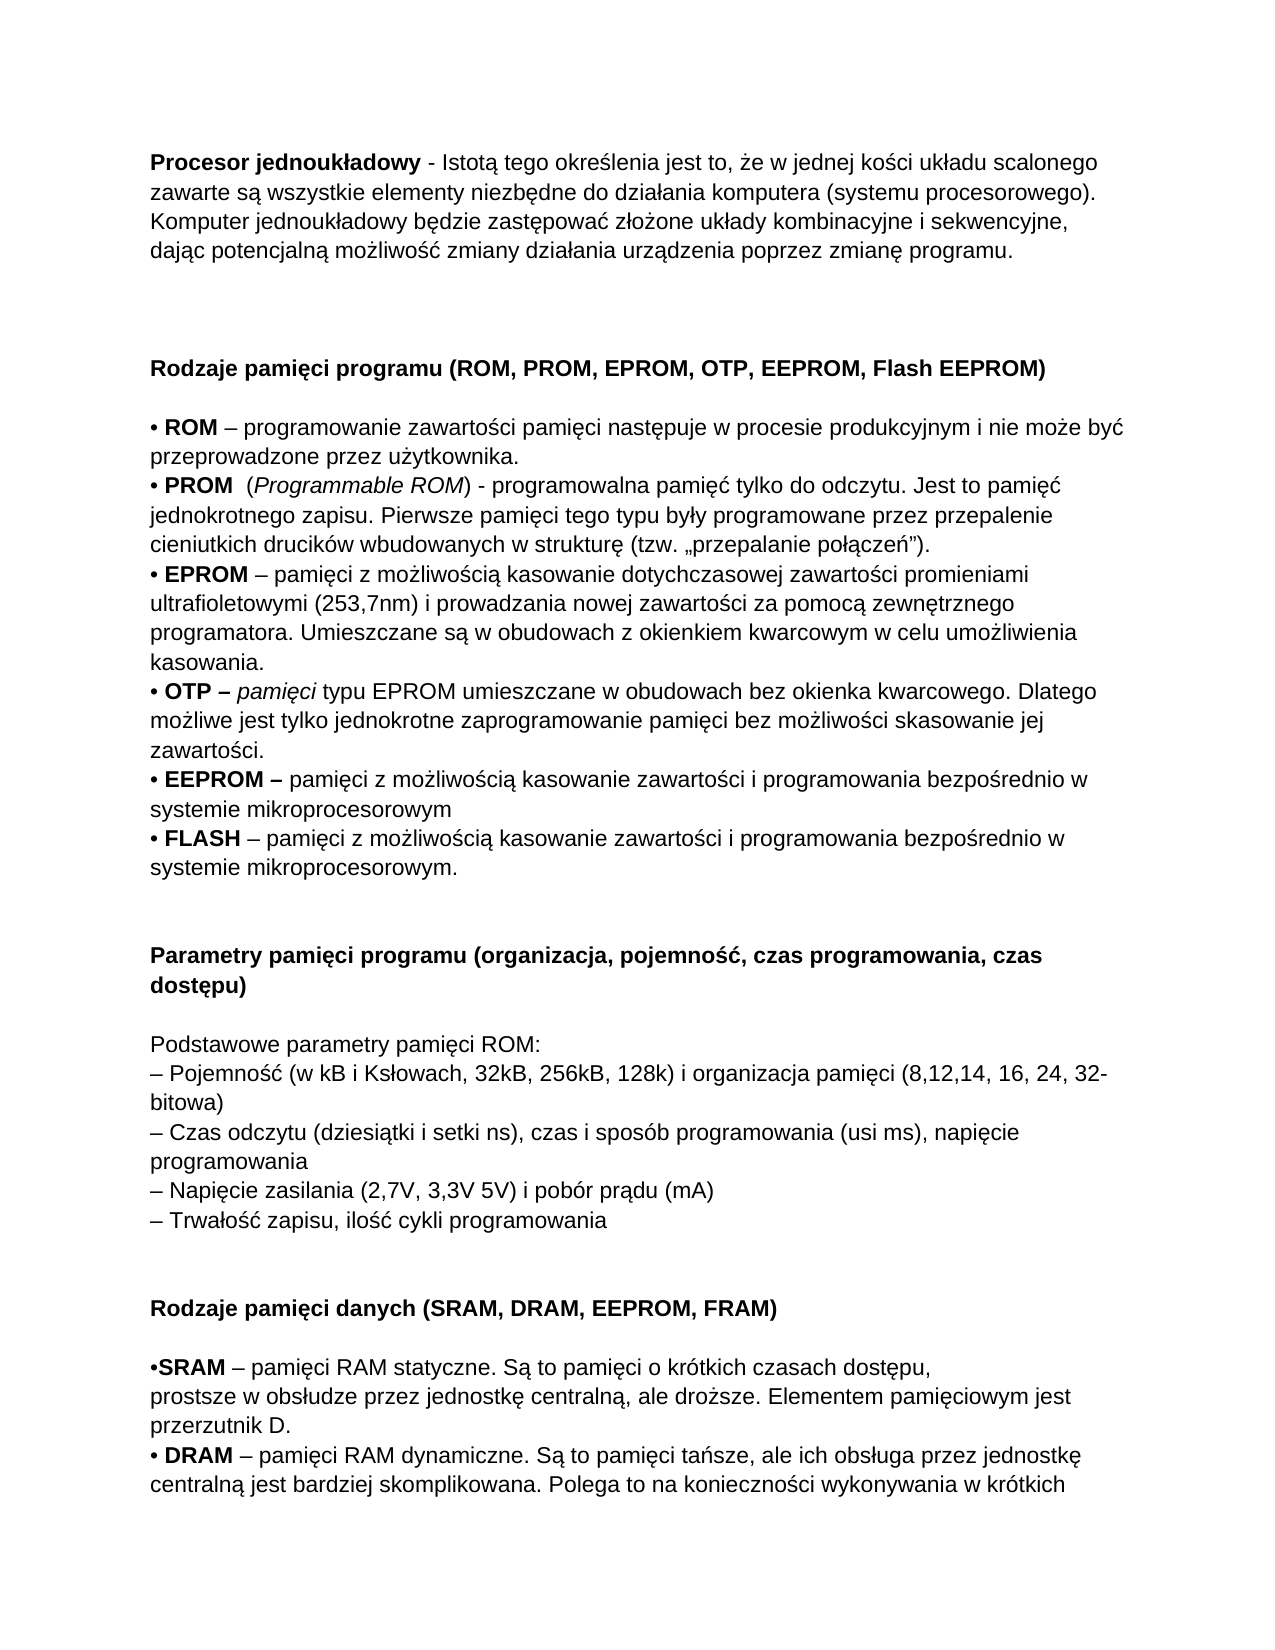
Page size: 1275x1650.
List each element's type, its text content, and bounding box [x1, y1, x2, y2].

text Komputer jednoukładowy będzie zastępować złożone układy kombinacyjne i sekwencyjne, dając potencjalną możliwość zmiany działania urządzenia poprzez zmianę programu. [150, 209, 1125, 264]
text Rodzaje pamięci danych (SRAM, DRAM, EEPROM, FRAM) [150, 1296, 1125, 1321]
text Rodzaje pamięci programu (ROM, PROM, EPROM, OTP, EEPROM, Flash EEPROM) [150, 356, 1125, 381]
text Podstawowe parametry pamięci ROM: [150, 1031, 1125, 1057]
text • FLASH – pamięci z możliwością kasowanie zawartości i programowania bezpośrednio w systemie mikroprocesorowym. [150, 826, 1125, 881]
text Procesor jednoukładowy - Istotą tego określenia jest to, że w jednej kości układu scalonego zawarte są wszystkie elementy niezbędne do działania komputera (systemu procesorowego). [150, 150, 1125, 205]
text • DRAM – pamięci RAM dynamiczne. Są to pamięci tańsze, ale ich obsługa przez jednostkę centralną jest bardziej skomplikowana. Polega to na konieczności wykonywania w krótkich [150, 1442, 1125, 1497]
text • OTP – pamięci typu EPROM umieszczane w obudowach bez okienka kwarcowego. Dlatego możliwe jest tylko jednokrotne zaprogramowanie pamięci bez możliwości skasowanie jej zawartości. [150, 679, 1125, 763]
text Parametry pamięci programu (organizacja, pojemność, czas programowania, czas dostępu) [150, 943, 1125, 998]
text • ROM – programowanie zawartości pamięci następuje w procesie produkcyjnym i nie może być przeprowadzone przez użytkownika. [150, 414, 1125, 469]
text •SRAM – pamięci RAM statyczne. Są to pamięci o krótkich czasach dostępu, [150, 1354, 1125, 1380]
text – Trwałość zapisu, ilość cykli programowania [150, 1207, 1125, 1233]
text • PROM (Programmable ROM) - programowalna pamięć tylko do odczytu. Jest to pamięć jednokrotnego zapisu. Pierwsze pamięci tego typu były programowane przez przepalenie cieniutkich drucików wbudowanych w strukturę (tzw. „przepalanie połączeń”). [150, 473, 1125, 557]
text prostsze w obsłudze przez jednostkę centralną, ale droższe. Elementem pamięciowym jest przerzutnik D. [150, 1384, 1125, 1439]
text • EEPROM – pamięci z możliwością kasowanie zawartości i programowania bezpośrednio w systemie mikroprocesorowym [150, 767, 1125, 822]
text – Pojemność (w kB i Ksłowach, 32kB, 256kB, 128k) i organizacja pamięci (8,12,14, 16, 24, 32-bitowa) [150, 1061, 1125, 1116]
text – Czas odczytu (dziesiątki i setki ns), czas i sposób programowania (usi ms), napięcie programowania [150, 1119, 1125, 1174]
text – Napięcie zasilania (2,7V, 3,3V 5V) i pobór prądu (mA) [150, 1178, 1125, 1204]
text • EPROM – pamięci z możliwością kasowanie dotychczasowej zawartości promieniami ultrafioletowymi (253,7nm) i prowadzania nowej zawartości za pomocą zewnętrznego programatora. Umieszczane są w obudowach z okienkiem kwarcowym w celu umożliwienia kasowania. [150, 561, 1125, 675]
